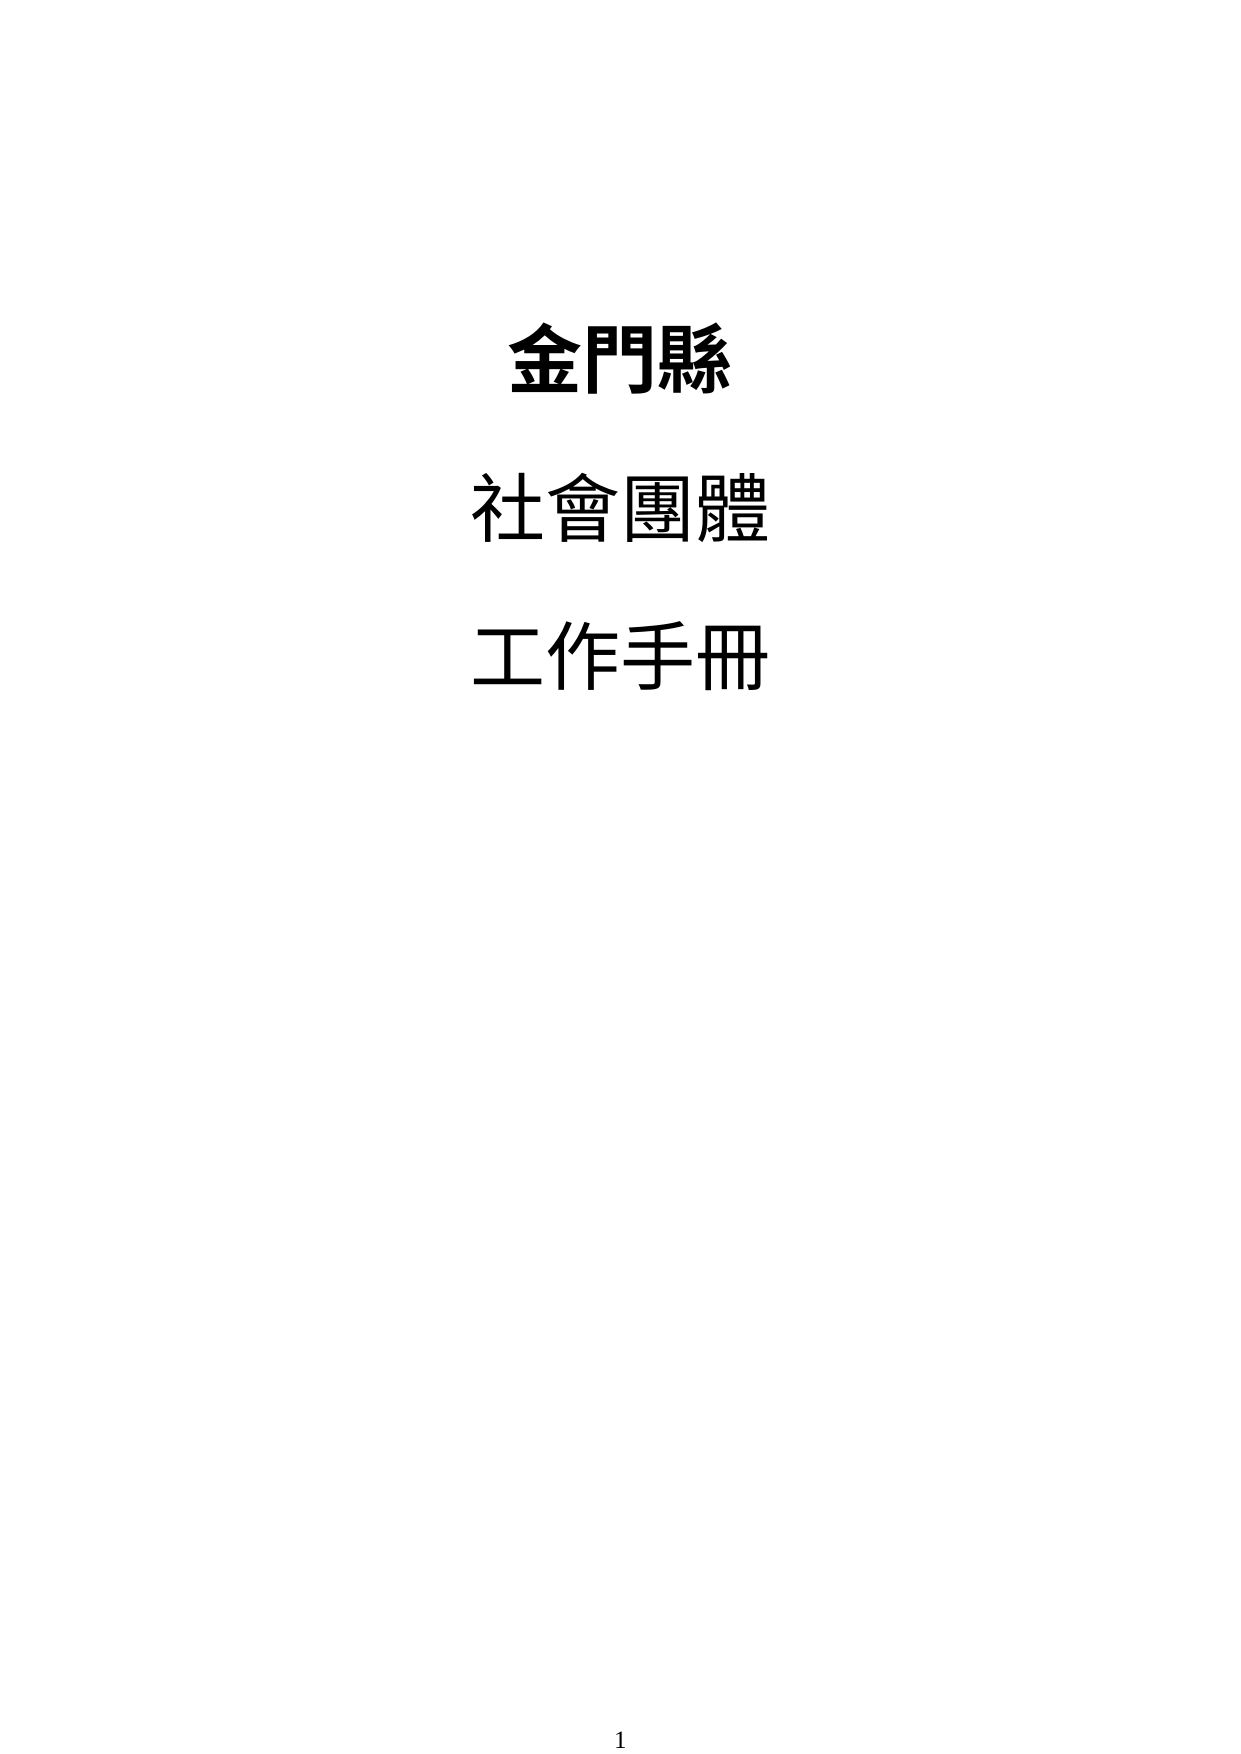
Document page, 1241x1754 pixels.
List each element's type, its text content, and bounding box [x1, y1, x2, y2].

text 金門縣 [118, 296, 1122, 415]
text 工作手冊 [118, 592, 1122, 711]
text 社會團體 [118, 444, 1122, 563]
